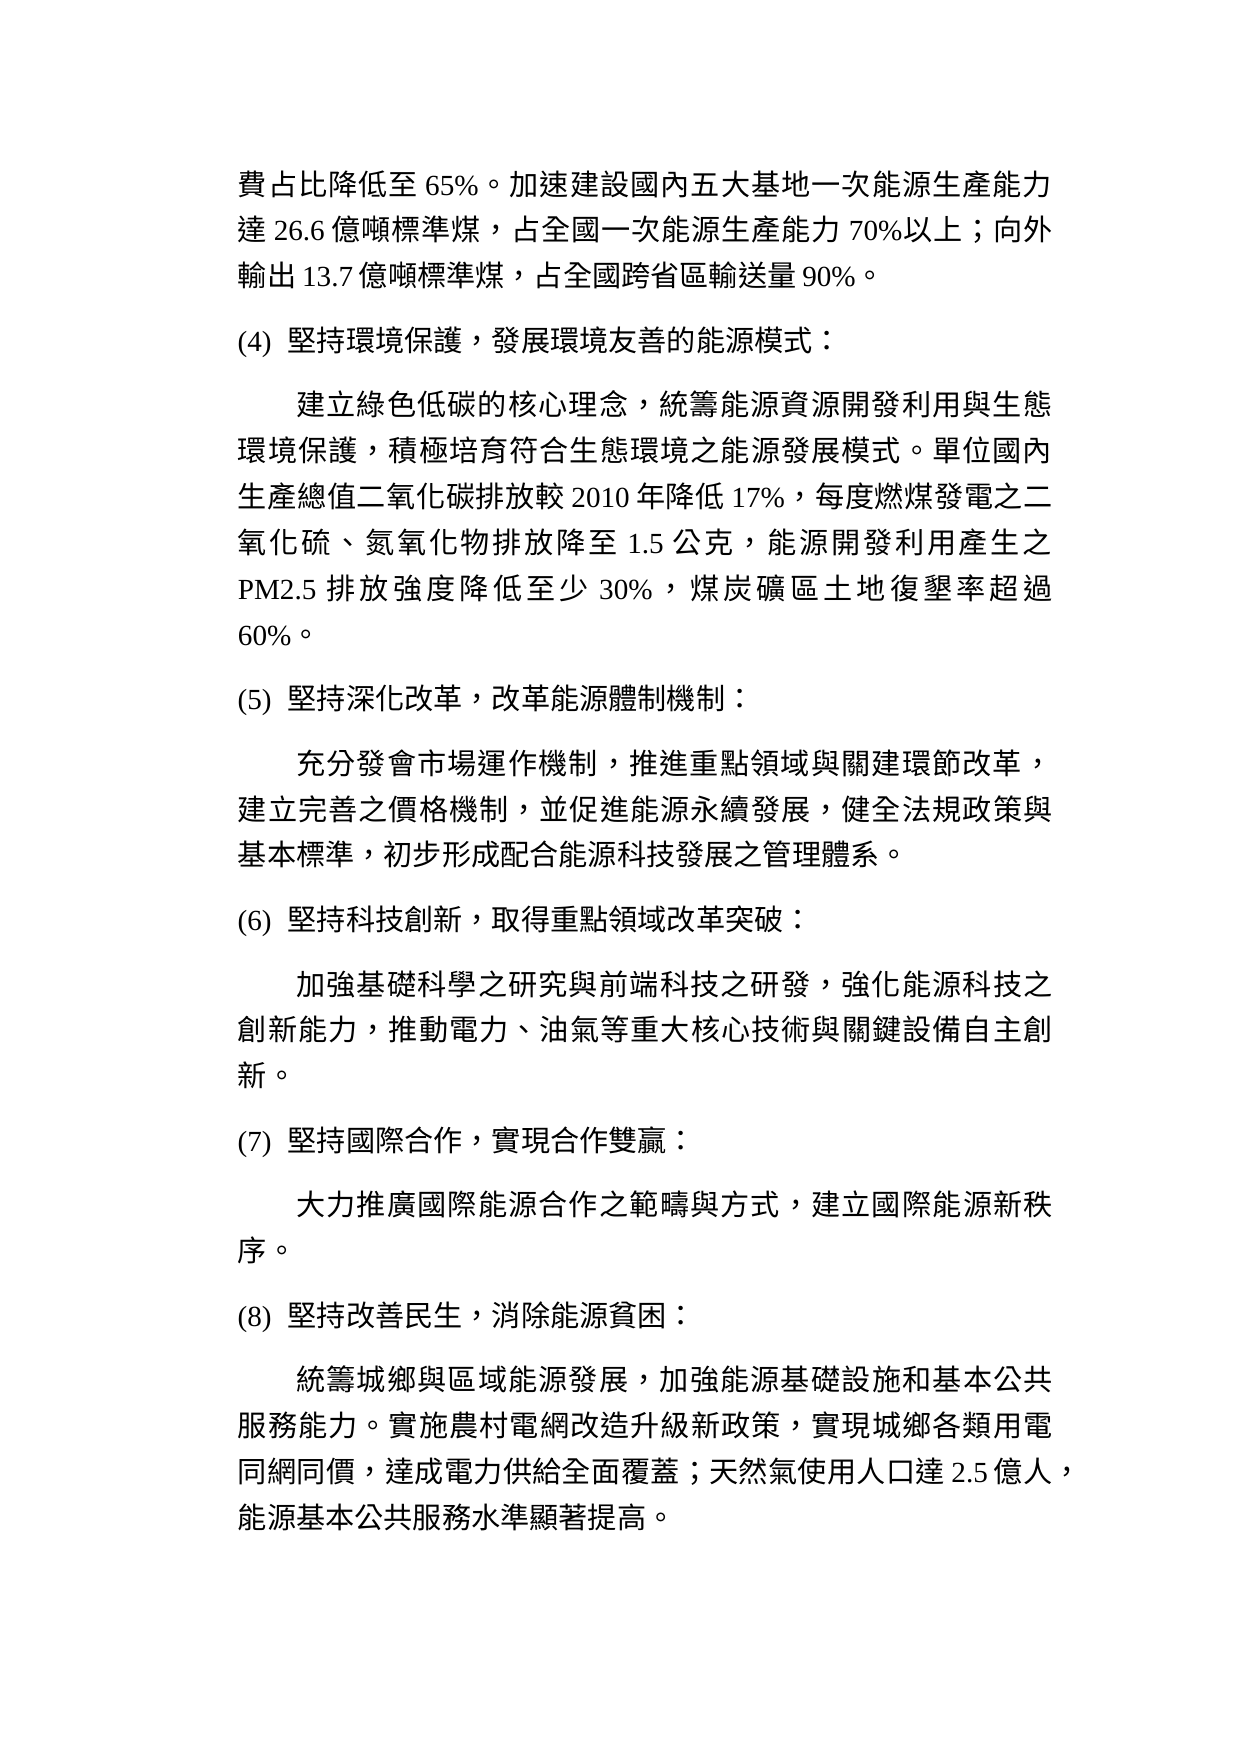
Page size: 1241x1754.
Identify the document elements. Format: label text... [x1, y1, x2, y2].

text 大力推廣國際能源合作之範疇與方式，建立國際能源新秩序。 [238, 1179, 1053, 1271]
text 費占比降低至65%。加速建設國內五大基地一次能源生產能力達26.6億噸標準煤，占全國一次能源生產能力70%以上；向外輸出13.7億噸標準煤，占全國跨省區輸送量90%。 [238, 158, 1053, 296]
list 堅持國際合作，實現合作雙贏： [237, 1114, 1053, 1160]
text 充分發會市場運作機制，推進重點領域與關建環節改革，建立完善之價格機制，並促進能源永續發展，健全法規政策與基本標準，初步形成配合能源科技發展之管理體系。 [238, 737, 1053, 875]
text 統籌城鄉與區域能源發展，加強能源基礎設施和基本公共服務能力。實施農村電網改造升級新政策，實現城鄉各類用電同網同價，達成電力供給全面覆蓋；天然氣使用人口達2.5億人，能源基本公共服務水準顯著提高。 [238, 1354, 1053, 1537]
list 堅持環境保護，發展環境友善的能源模式： [237, 314, 1053, 360]
list 堅持科技創新，取得重點領域改革突破： [237, 894, 1053, 939]
text 建立綠色低碳的核心理念，統籌能源資源開發利用與生態環境保護，積極培育符合生態環境之能源發展模式。單位國內生產總值二氧化碳排放較2010年降低17%，每度燃煤發電之二氧化硫、氮氧化物排放降至1.5公克，能源開發利用產生之PM2.5排放強度降低至少30%，煤炭礦區土地復墾率超過60%。 [238, 379, 1053, 654]
list 堅持改善民生，消除能源貧困： [237, 1289, 1053, 1335]
list 堅持深化改革，改革能源體制機制： [237, 673, 1053, 719]
text 加強基礎科學之研究與前端科技之研發，強化能源科技之創新能力，推動電力、油氣等重大核心技術與關鍵設備自主創新。 [238, 958, 1053, 1096]
